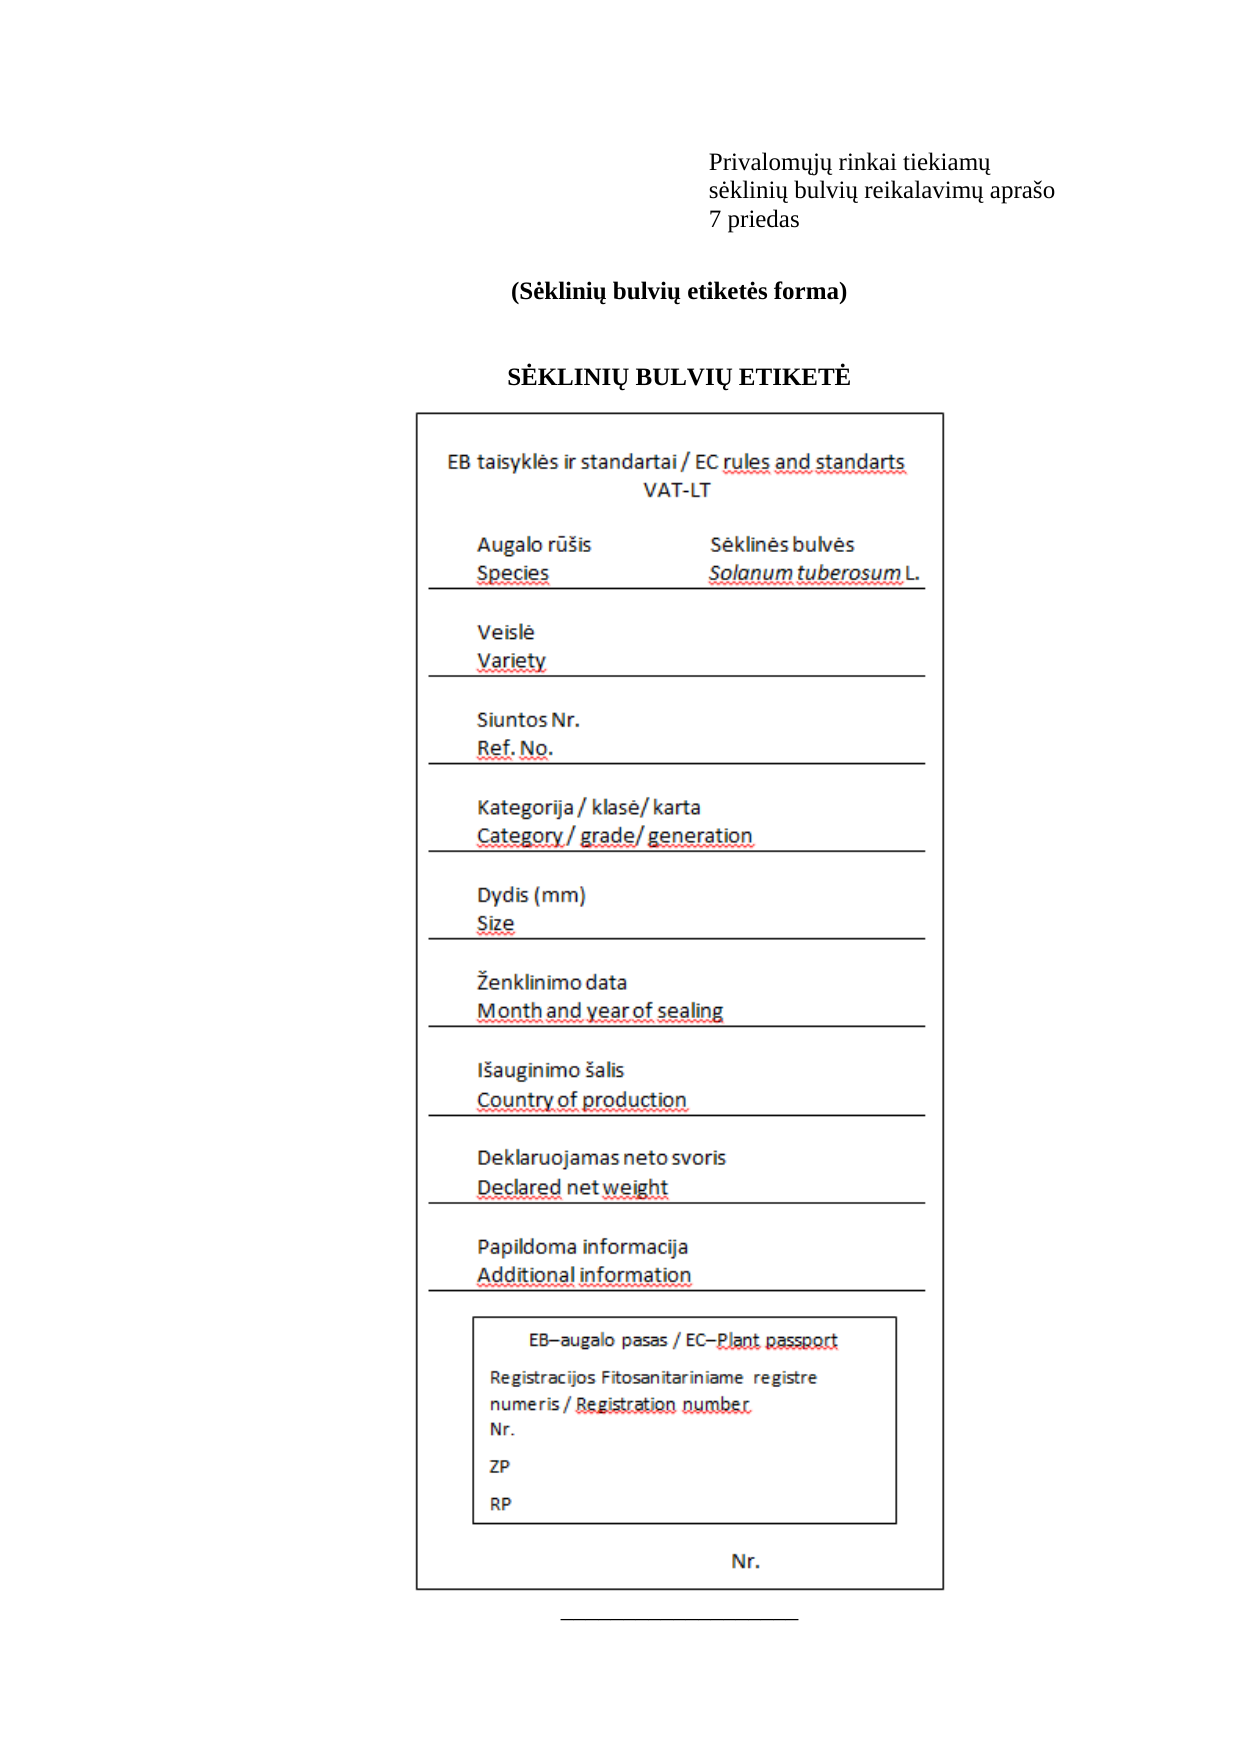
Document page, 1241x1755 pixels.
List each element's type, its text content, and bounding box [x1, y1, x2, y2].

text SĖKLINIŲ BULVIŲ ETIKETĖ [177, 362, 1181, 391]
text sėklinių bulvių reikalavimų aprašo [177, 176, 1181, 204]
text Privalomųjų rinkai tiekiamų [177, 147, 1181, 176]
text (Sėklinių bulvių etiketės forma) [177, 276, 1181, 305]
text ___________________ [177, 1594, 1181, 1623]
text 7 priedas [177, 204, 1181, 233]
